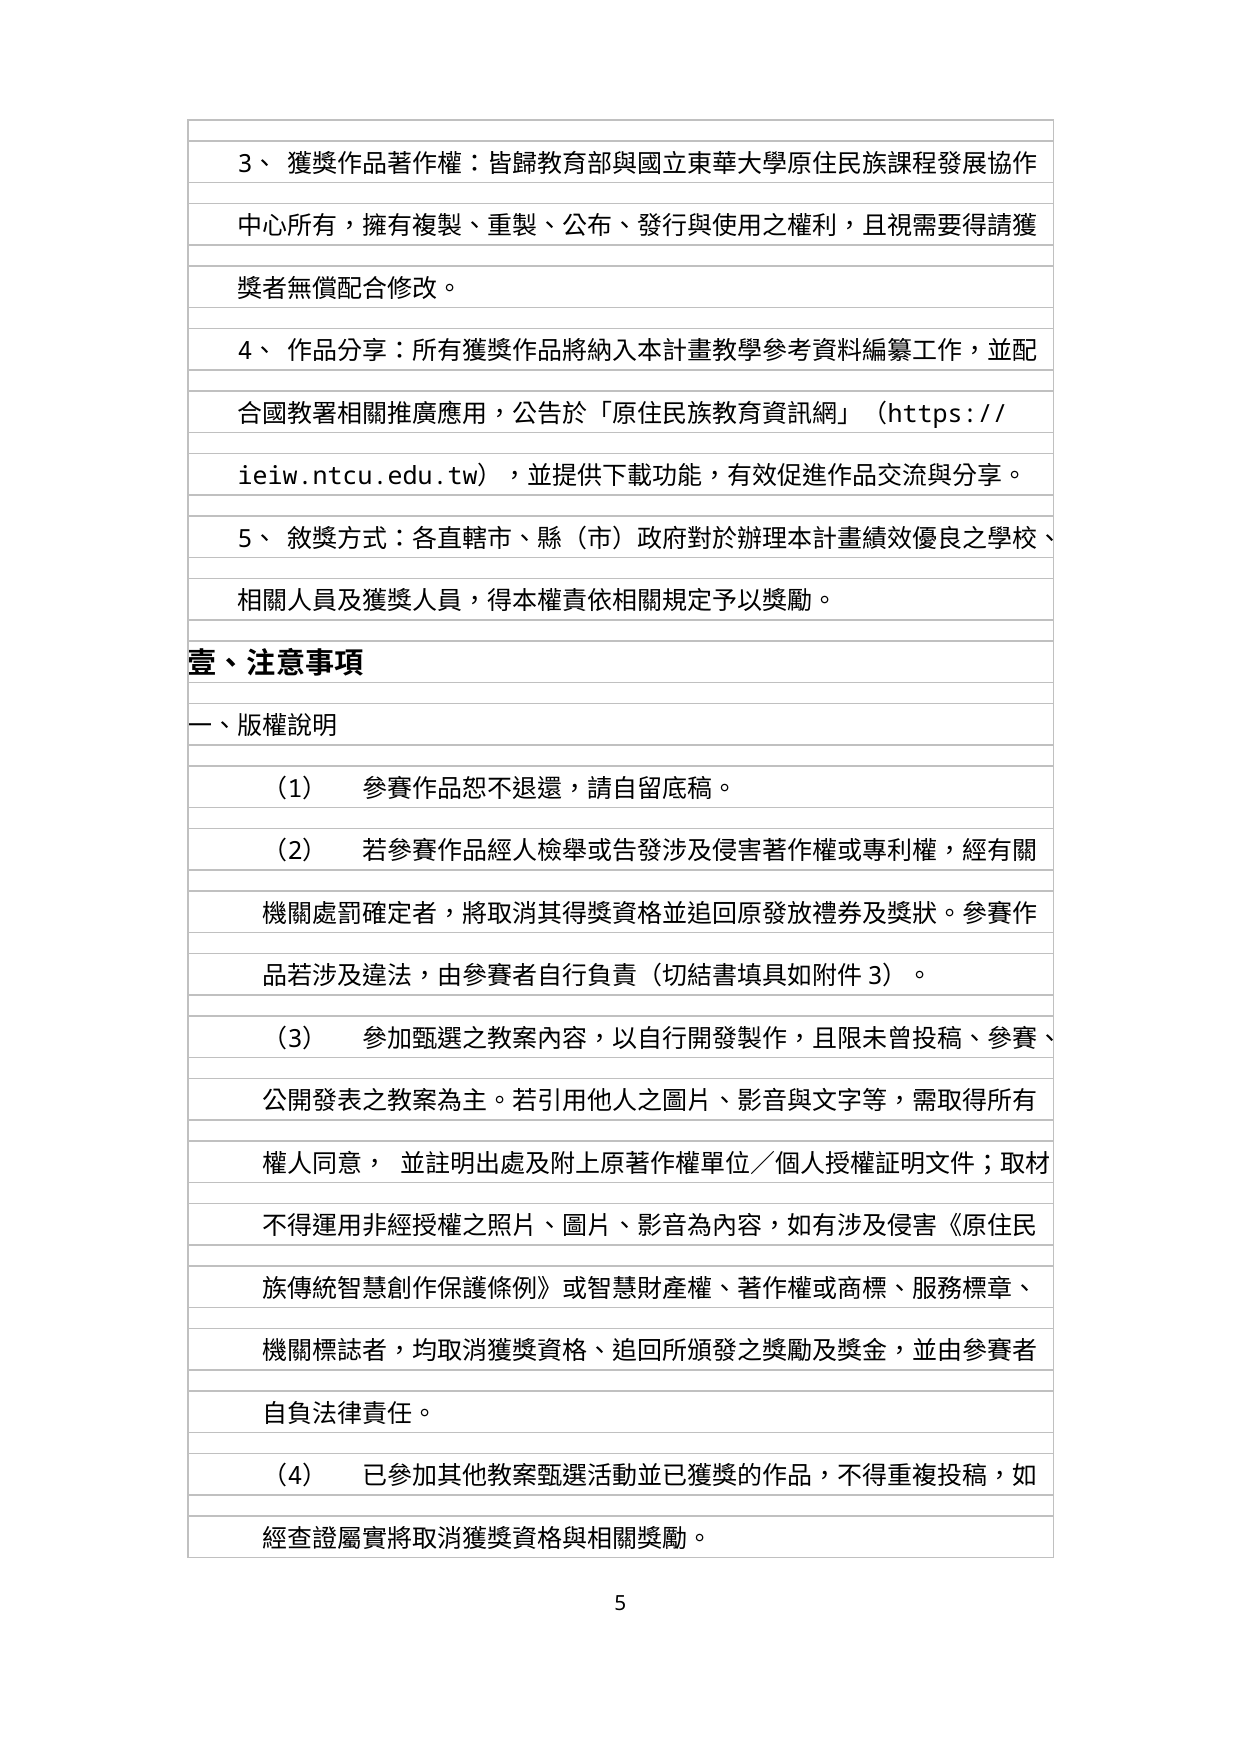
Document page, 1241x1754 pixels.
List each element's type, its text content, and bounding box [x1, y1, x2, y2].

list 作品分享：所有獲獎作品將納入本計畫教學參考資料編纂工作，並配 [237, 329, 1053, 369]
list 參加甄選之教案內容，以自行開發製作，且限未曾投稿、參賽、公開發表之教案為主。若引用他人之圖片、影音與文字等，需取得所有權人同意， 並註明出處及附上原著作權單位／個人授權証明文件；取材不得運用非經授權之照片、圖片、影音為內容，如有涉及侵害《原住民族傳統智慧創作保護條例》或智慧財產權、著作權或商標、服務標章、機關標誌者，均取消獲獎資格、追回所頒發之獎勵及獎金，並由參賽者自負法律責任。 [262, 1183, 1053, 1203]
list [237, 246, 1053, 265]
list [262, 746, 1053, 765]
list 敘獎方式：各直轄市、縣（市）政府對於辦理本計畫績效優良之學校、相關人員及獲獎人員，得本權責依相關規定予以獎勵。 [237, 496, 1053, 515]
text [189, 683, 1053, 703]
list 參加甄選之教案內容，以自行開發製作，且限未曾投稿、參賽、公開發表之教案為主。若引用他人之圖片、影音與文字等，需取得所有權人同意， 並註明出處及附上原著作權單位／個人授權証明文件；取材不得運用非經授權之照片、圖片、影音為內容，如有涉及侵害《原住民族傳統智慧創作保護條例》或智慧財產權、著作權或商標、服務標章、機關標誌者，均取消獲獎資格、追回所頒發之獎勵及獎金，並由參賽者自負法律責任。 [262, 1267, 1053, 1307]
list 敘獎方式：各直轄市、縣（市）政府對於辦理本計畫績效優良之學校、相關人員及獲獎人員，得本權責依相關規定予以獎勵。 [237, 558, 1053, 578]
list 參加甄選之教案內容，以自行開發製作，且限未曾投稿、參賽、公開發表之教案為主。若引用他人之圖片、影音與文字等，需取得所有權人同意， 並註明出處及附上原著作權單位／個人授權証明文件；取材不得運用非經授權之照片、圖片、影音為內容，如有涉及侵害《原住民族傳統智慧創作保護條例》或智慧財產權、著作權或商標、服務標章、機關標誌者，均取消獲獎資格、追回所頒發之獎勵及獎金，並由參賽者自負法律責任。 [262, 996, 1053, 1015]
list 參加甄選之教案內容，以自行開發製作，且限未曾投稿、參賽、公開發表之教案為主。若引用他人之圖片、影音與文字等，需取得所有權人同意， 並註明出處及附上原著作權單位／個人授權証明文件；取材不得運用非經授權之照片、圖片、影音為內容，如有涉及侵害《原住民族傳統智慧創作保護條例》或智慧財產權、著作權或商標、服務標章、機關標誌者，均取消獲獎資格、追回所頒發之獎勵及獎金，並由參賽者自負法律責任。 [262, 1246, 1053, 1265]
list 品若涉及違法，由參賽者自行負責（切結書填具如附件3）。 [262, 954, 1053, 994]
list [189, 621, 1053, 640]
list 參加甄選之教案內容，以自行開發製作，且限未曾投稿、參賽、公開發表之教案為主。若引用他人之圖片、影音與文字等，需取得所有權人同意， 並註明出處及附上原著作權單位／個人授權証明文件；取材不得運用非經授權之照片、圖片、影音為內容，如有涉及侵害《原住民族傳統智慧創作保護條例》或智慧財產權、著作權或商標、服務標章、機關標誌者，均取消獲獎資格、追回所頒發之獎勵及獎金，並由參賽者自負法律責任。 [262, 1329, 1053, 1369]
list 參加甄選之教案內容，以自行開發製作，且限未曾投稿、參賽、公開發表之教案為主。若引用他人之圖片、影音與文字等，需取得所有權人同意， 並註明出處及附上原著作權單位／個人授權証明文件；取材不得運用非經授權之照片、圖片、影音為內容，如有涉及侵害《原住民族傳統智慧創作保護條例》或智慧財產權、著作權或商標、服務標章、機關標誌者，均取消獲獎資格、追回所頒發之獎勵及獎金，並由參賽者自負法律責任。 [262, 1121, 1053, 1140]
list 經查證屬實將取消獲獎資格與相關獎勵。 [262, 1517, 1053, 1557]
list 參加甄選之教案內容，以自行開發製作，且限未曾投稿、參賽、公開發表之教案為主。若引用他人之圖片、影音與文字等，需取得所有權人同意， 並註明出處及附上原著作權單位／個人授權証明文件；取材不得運用非經授權之照片、圖片、影音為內容，如有涉及侵害《原住民族傳統智慧創作保護條例》或智慧財產權、著作權或商標、服務標章、機關標誌者，均取消獲獎資格、追回所頒發之獎勵及獎金，並由參賽者自負法律責任。 [262, 1058, 1053, 1078]
list 若參賽作品經人檢舉或告發涉及侵害著作權或專利權，經有關 [262, 829, 1053, 869]
list [262, 871, 1053, 890]
list 參加甄選之教案內容，以自行開發製作，且限未曾投稿、參賽、公開發表之教案為主。若引用他人之圖片、影音與文字等，需取得所有權人同意， 並註明出處及附上原著作權單位／個人授權証明文件；取材不得運用非經授權之照片、圖片、影音為內容，如有涉及侵害《原住民族傳統智慧創作保護條例》或智慧財產權、著作權或商標、服務標章、機關標誌者，均取消獲獎資格、追回所頒發之獎勵及獎金，並由參賽者自負法律責任。 [262, 1392, 1053, 1432]
list 參加甄選之教案內容，以自行開發製作，且限未曾投稿、參賽、公開發表之教案為主。若引用他人之圖片、影音與文字等，需取得所有權人同意， 並註明出處及附上原著作權單位／個人授權証明文件；取材不得運用非經授權之照片、圖片、影音為內容，如有涉及侵害《原住民族傳統智慧創作保護條例》或智慧財產權、著作權或商標、服務標章、機關標誌者，均取消獲獎資格、追回所頒發之獎勵及獎金，並由參賽者自負法律責任。 [262, 1017, 1053, 1057]
list 參加甄選之教案內容，以自行開發製作，且限未曾投稿、參賽、公開發表之教案為主。若引用他人之圖片、影音與文字等，需取得所有權人同意， 並註明出處及附上原著作權單位／個人授權証明文件；取材不得運用非經授權之照片、圖片、影音為內容，如有涉及侵害《原住民族傳統智慧創作保護條例》或智慧財產權、著作權或商標、服務標章、機關標誌者，均取消獲獎資格、追回所頒發之獎勵及獎金，並由參賽者自負法律責任。 [262, 1204, 1053, 1244]
list 獲獎作品著作權：皆歸教育部與國立東華大學原住民族課程發展協作 [237, 142, 1053, 182]
list 敘獎方式：各直轄市、縣（市）政府對於辦理本計畫績效優良之學校、相關人員及獲獎人員，得本權責依相關規定予以獎勵。 [237, 579, 1053, 619]
list 參加甄選之教案內容，以自行開發製作，且限未曾投稿、參賽、公開發表之教案為主。若引用他人之圖片、影音與文字等，需取得所有權人同意， 並註明出處及附上原著作權單位／個人授權証明文件；取材不得運用非經授權之照片、圖片、影音為內容，如有涉及侵害《原住民族傳統智慧創作保護條例》或智慧財產權、著作權或商標、服務標章、機關標誌者，均取消獲獎資格、追回所頒發之獎勵及獎金，並由參賽者自負法律責任。 [262, 1079, 1053, 1119]
list 獎者無償配合修改。 [237, 267, 1053, 307]
list [262, 933, 1053, 953]
list 注意事項 [189, 642, 1053, 682]
list [237, 121, 1053, 140]
list 參加甄選之教案內容，以自行開發製作，且限未曾投稿、參賽、公開發表之教案為主。若引用他人之圖片、影音與文字等，需取得所有權人同意， 並註明出處及附上原著作權單位／個人授權証明文件；取材不得運用非經授權之照片、圖片、影音為內容，如有涉及侵害《原住民族傳統智慧創作保護條例》或智慧財產權、著作權或商標、服務標章、機關標誌者，均取消獲獎資格、追回所頒發之獎勵及獎金，並由參賽者自負法律責任。 [262, 1308, 1053, 1328]
list 已參加其他教案甄選活動並已獲獎的作品，不得重複投稿，如 [262, 1454, 1053, 1494]
list 敘獎方式：各直轄市、縣（市）政府對於辦理本計畫績效優良之學校、相關人員及獲獎人員，得本權責依相關規定予以獎勵。 [237, 517, 1053, 557]
list 參加甄選之教案內容，以自行開發製作，且限未曾投稿、參賽、公開發表之教案為主。若引用他人之圖片、影音與文字等，需取得所有權人同意， 並註明出處及附上原著作權單位／個人授權証明文件；取材不得運用非經授權之照片、圖片、影音為內容，如有涉及侵害《原住民族傳統智慧創作保護條例》或智慧財產權、著作權或商標、服務標章、機關標誌者，均取消獲獎資格、追回所頒發之獎勵及獎金，並由參賽者自負法律責任。 [262, 1371, 1053, 1390]
list 參加甄選之教案內容，以自行開發製作，且限未曾投稿、參賽、公開發表之教案為主。若引用他人之圖片、影音與文字等，需取得所有權人同意， 並註明出處及附上原著作權單位／個人授權証明文件；取材不得運用非經授權之照片、圖片、影音為內容，如有涉及侵害《原住民族傳統智慧創作保護條例》或智慧財產權、著作權或商標、服務標章、機關標誌者，均取消獲獎資格、追回所頒發之獎勵及獎金，並由參賽者自負法律責任。 [262, 1142, 1053, 1182]
list ieiw.ntcu.edu.tw），並提供下載功能，有效促進作品交流與分享。 [237, 454, 1053, 494]
text 一、版權說明 [189, 704, 1053, 744]
list [237, 371, 1053, 390]
list [237, 433, 1053, 453]
list [262, 808, 1053, 828]
list 參賽作品恕不退還，請自留底稿。 [262, 767, 1053, 807]
list [237, 308, 1053, 328]
list [262, 1496, 1053, 1515]
list 中心所有，擁有複製、重製、公布、發行與使用之權利，且視需要得請獲 [237, 204, 1053, 244]
list [262, 1433, 1053, 1453]
list 合國教署相關推廣應用，公告於「原住民族教育資訊網」（https:// [237, 392, 1053, 432]
list 機關處罰確定者，將取消其得獎資格並追回原發放禮券及獎狀。參賽作 [262, 892, 1053, 932]
list [237, 183, 1053, 203]
